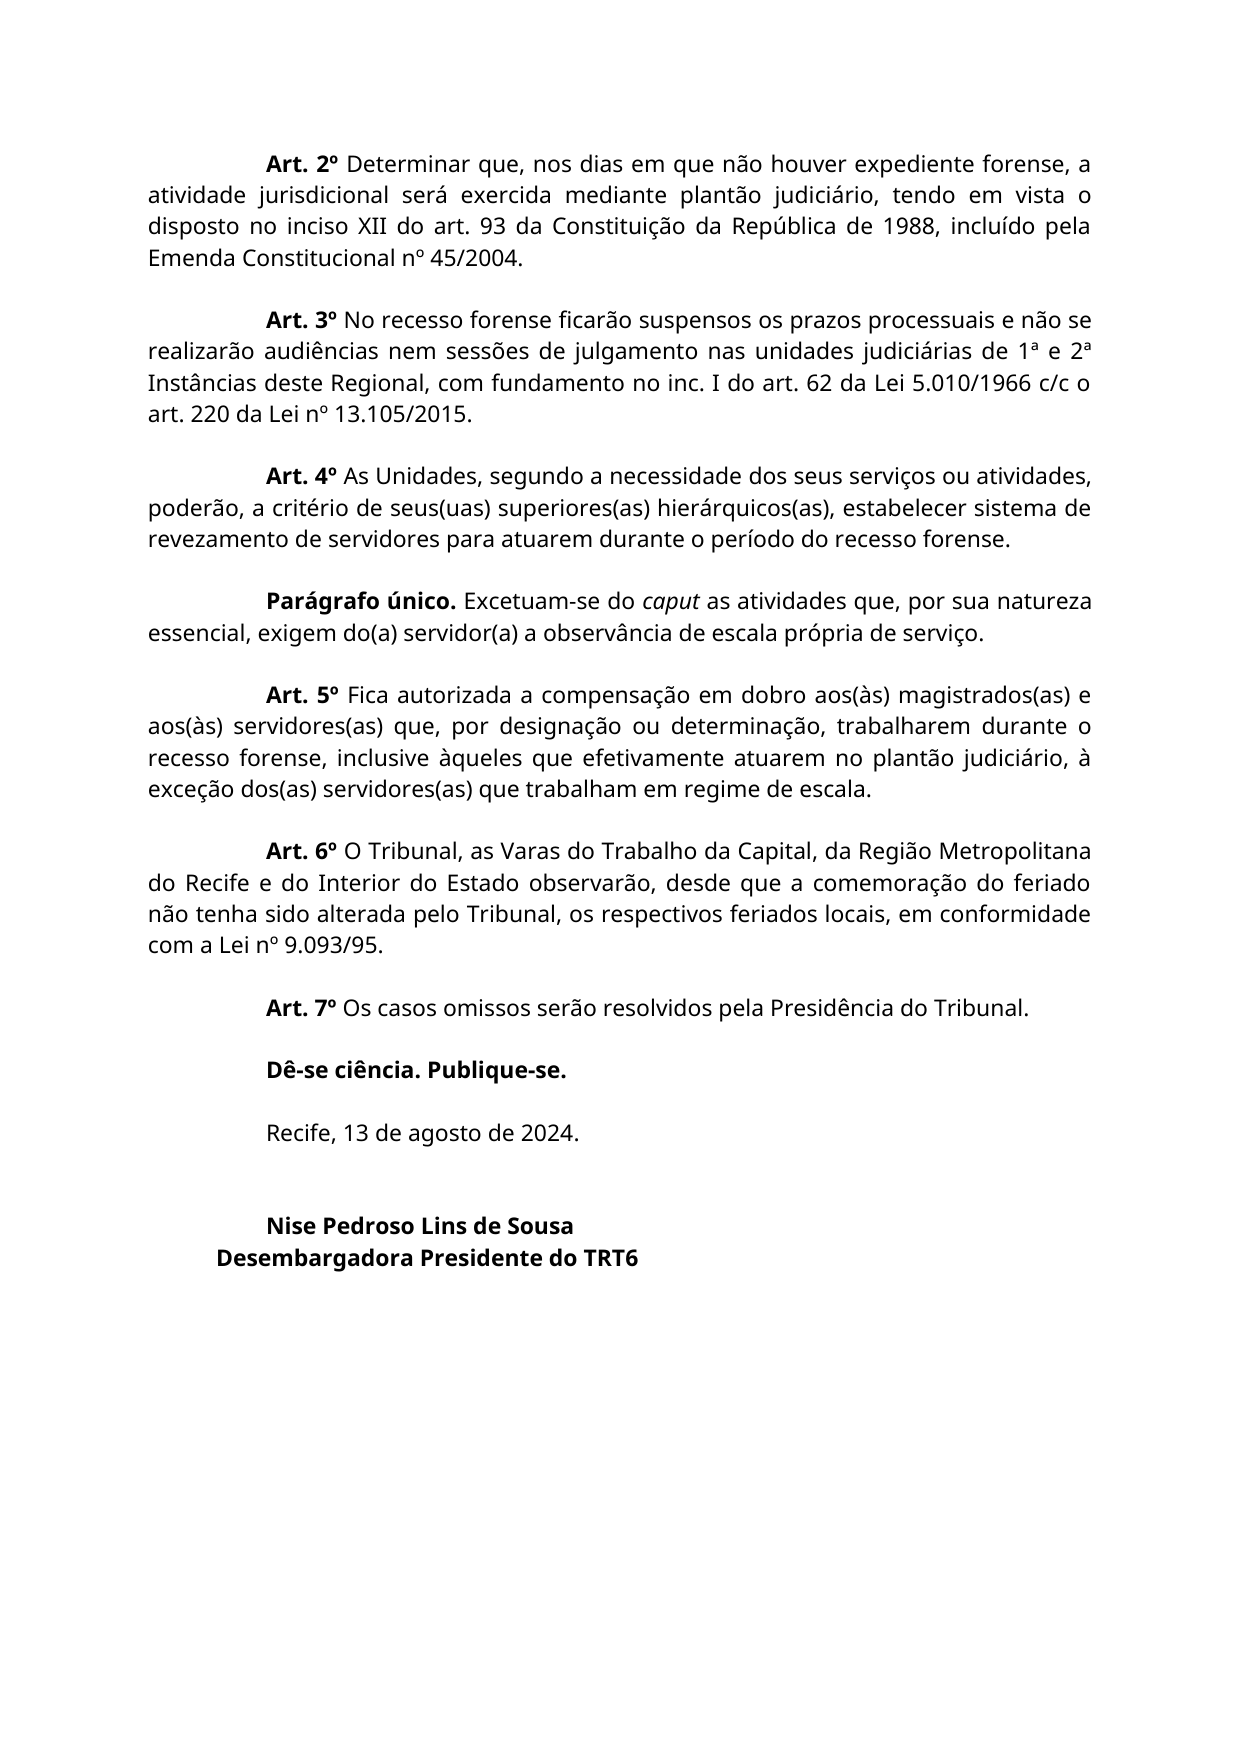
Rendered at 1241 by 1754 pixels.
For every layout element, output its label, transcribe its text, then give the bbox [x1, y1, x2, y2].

text Art. 6º O Tribunal, as Varas do Trabalho da Capital, da Região Metropolitana do Recife e do Interior do Estado observarão, desde que a comemoração do feriado não tenha sido alterada pelo Tribunal, os respectivos feriados locais, em conformidade com a Lei nº 9.093/95. [148, 835, 1092, 960]
text Dê-se ciência. Publique-se. [148, 1054, 1092, 1085]
text Art. 2º Determinar que, nos dias em que não houver expediente forense, a atividade jurisdicional será exercida mediante plantão judiciário, tendo em vista o disposto no inciso XII do art. 93 da Constituição da República de 1988, incluído pela Emenda Constitucional nº 45/2004. [148, 148, 1092, 273]
text Parágrafo único. Excetuam-se do caput as atividades que, por sua natureza essencial, exigem do(a) servidor(a) a observância de escala própria de serviço. [148, 585, 1092, 648]
text Recife, 13 de agosto de 2024. [148, 1116, 1092, 1148]
text Art. 4º As Unidades, segundo a necessidade dos seus serviços ou atividades, poderão, a critério de seus(uas) superiores(as) hierárquicos(as), estabelecer sistema de revezamento de servidores para atuarem durante o período do recesso forense. [148, 460, 1092, 554]
text Nise Pedroso Lins de Sousa [148, 1210, 1092, 1241]
text Desembargadora Presidente do TRT6 [148, 1241, 1092, 1273]
text Art. 3º No recesso forense ficarão suspensos os prazos processuais e não se realizarão audiências nem sessões de julgamento nas unidades judiciárias de 1ª e 2ª Instâncias deste Regional, com fundamento no inc. I do art. 62 da Lei 5.010/1966 c/c o art. 220 da Lei nº 13.105/2015. [148, 304, 1092, 429]
text Art. 5º Fica autorizada a compensação em dobro aos(às) magistrados(as) e aos(às) servidores(as) que, por designação ou determinação, trabalharem durante o recesso forense, inclusive àqueles que efetivamente atuarem no plantão judiciário, à exceção dos(as) servidores(as) que trabalham em regime de escala. [148, 679, 1092, 804]
text Art. 7º Os casos omissos serão resolvidos pela Presidência do Tribunal. [148, 991, 1092, 1023]
